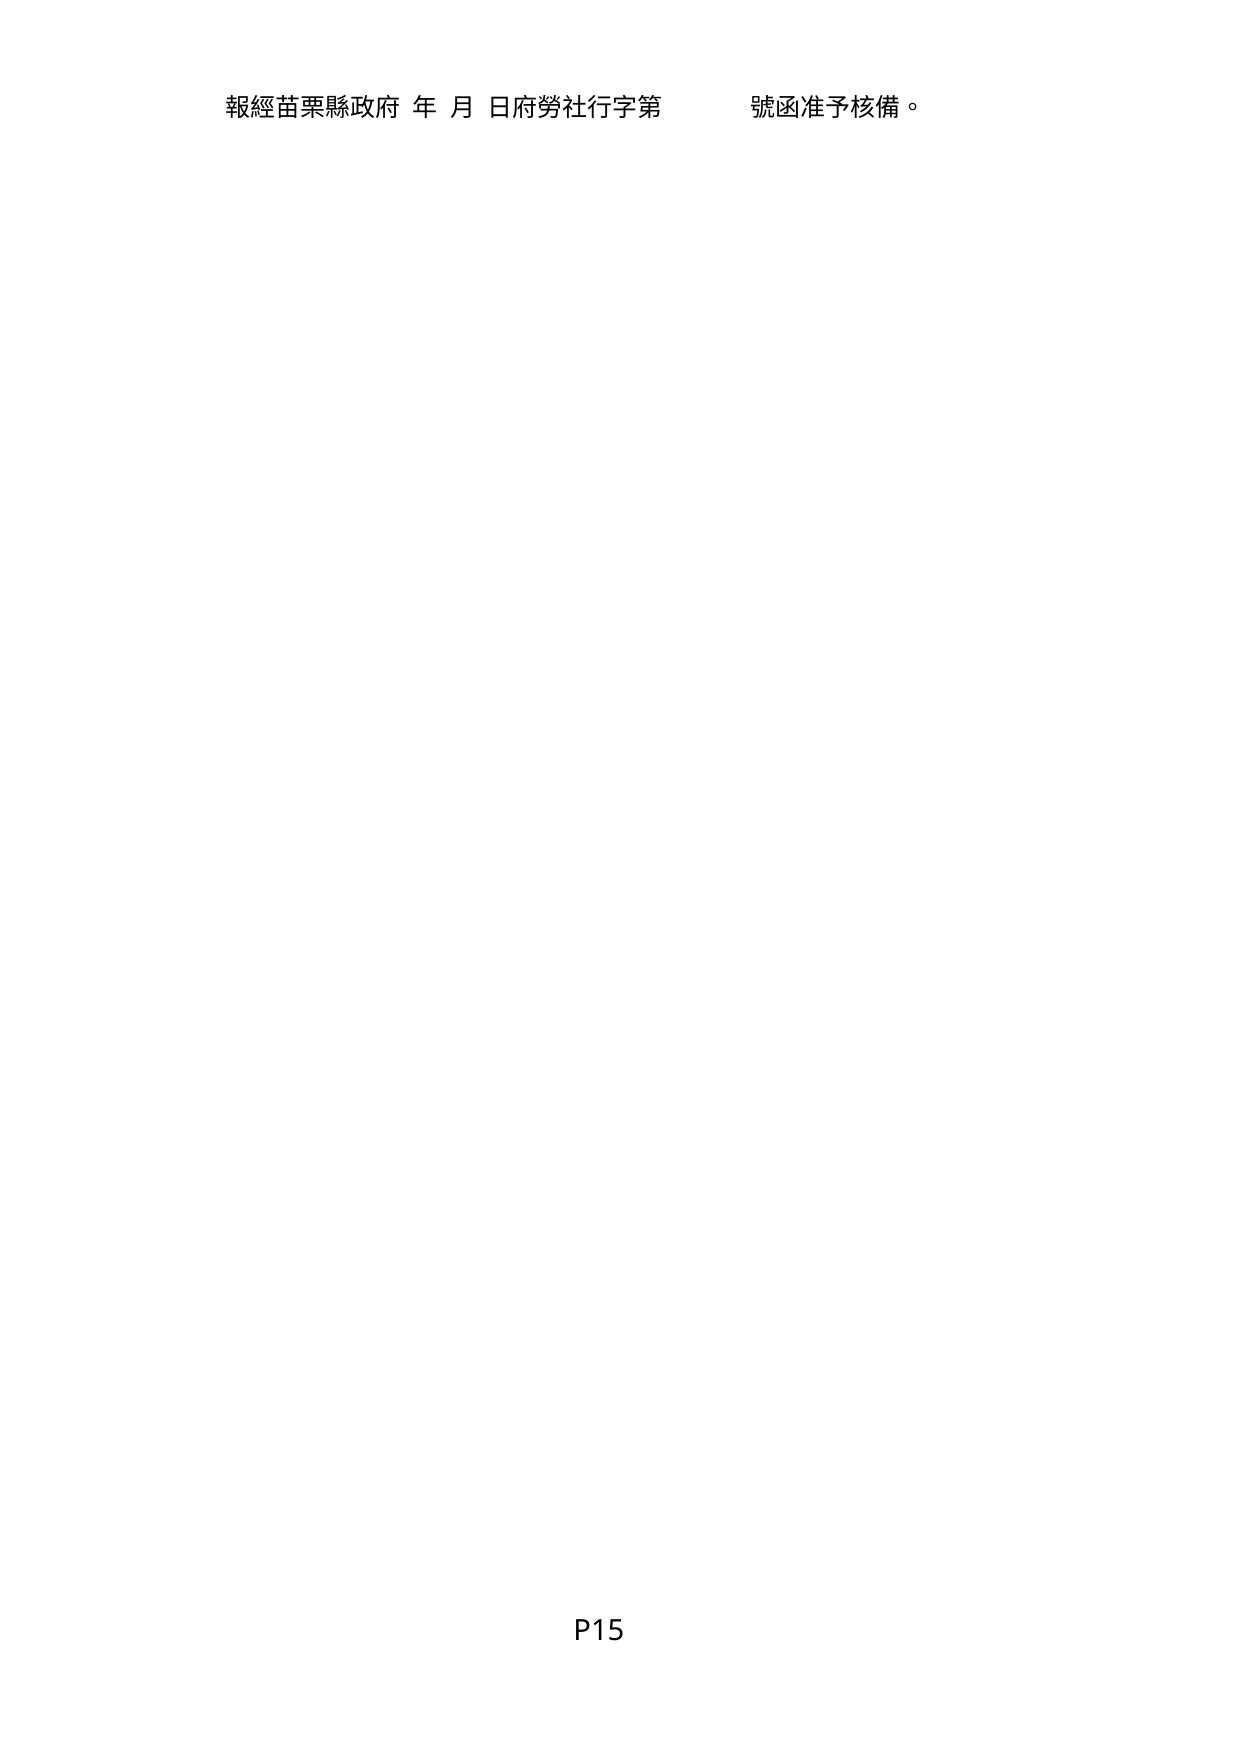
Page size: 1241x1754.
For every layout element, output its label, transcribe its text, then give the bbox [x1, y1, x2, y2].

text 報經苗栗縣政府 年 月 日府勞社行字第 號函准予核備。 [225, 87, 1122, 124]
